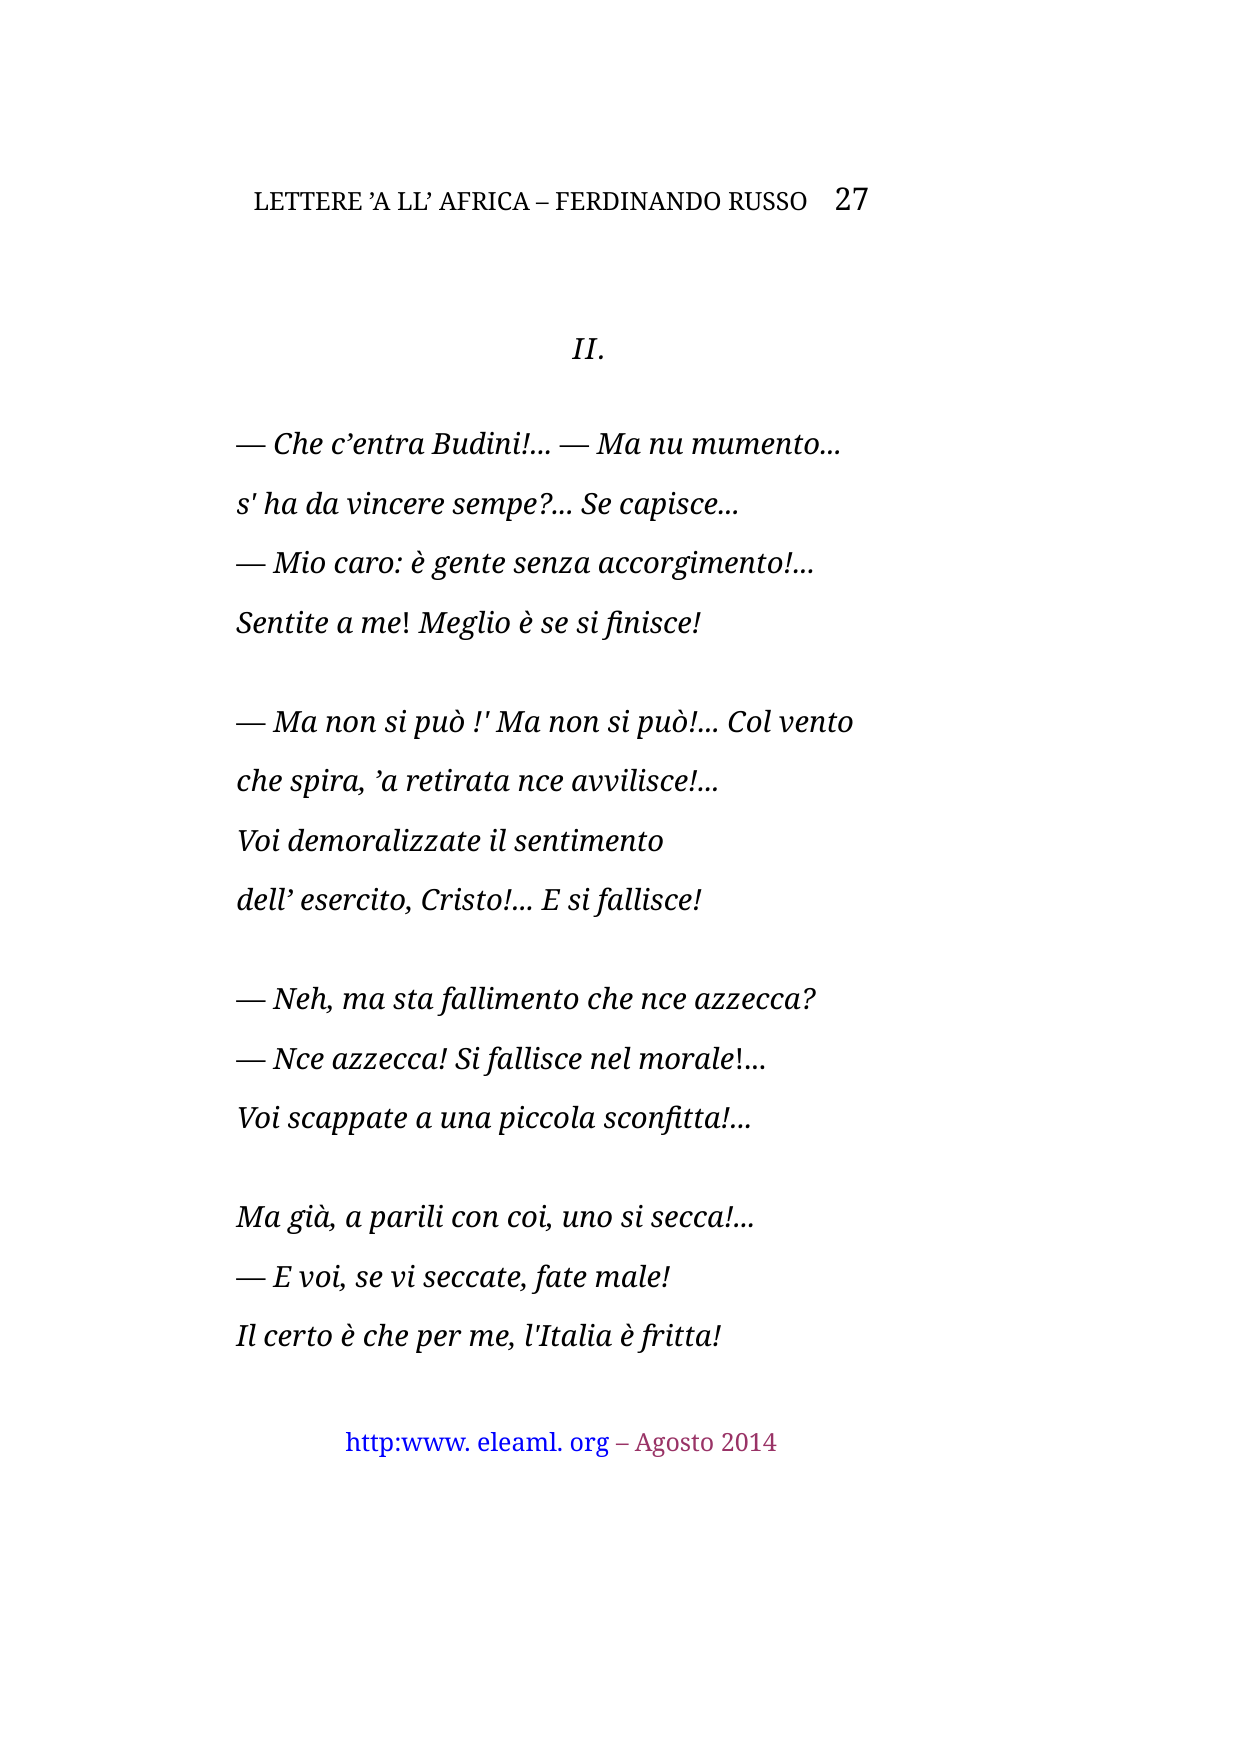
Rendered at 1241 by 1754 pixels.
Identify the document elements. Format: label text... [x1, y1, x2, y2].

text — Che c’entra Budini!... — Ma nu mumento... [177, 424, 945, 463]
text Il certo è che per me, l'Italia è fritta! [177, 1315, 945, 1355]
text Voi demoralizzate il sentimento [177, 820, 945, 860]
text Ma già, a parili con coi, uno si secca!... [177, 1196, 945, 1236]
text s' ha da vincere sempe?... Se capisce... [177, 483, 945, 523]
text II. [177, 328, 945, 368]
text — Mio caro: è gente senza accorgimento!... [177, 543, 945, 582]
text Sentite a me! Meglio è se si finisce! [177, 602, 945, 642]
text Voi scappate a una piccola sconfitta!... [177, 1097, 945, 1137]
text — E voi, se vi seccate, fate male! [177, 1256, 945, 1296]
text che spira, ’a retirata nce avvilisce!... [177, 761, 945, 800]
text dell’ esercito, Cristo!... E si fallisce! [177, 879, 945, 919]
text — Ma non si può !' Ma non si può!... Col vento [177, 701, 945, 741]
text — Neh, ma sta fallimento che nce azzecca? [177, 978, 945, 1018]
text — Nce azzecca! Si fallisce nel morale!... [177, 1038, 945, 1078]
